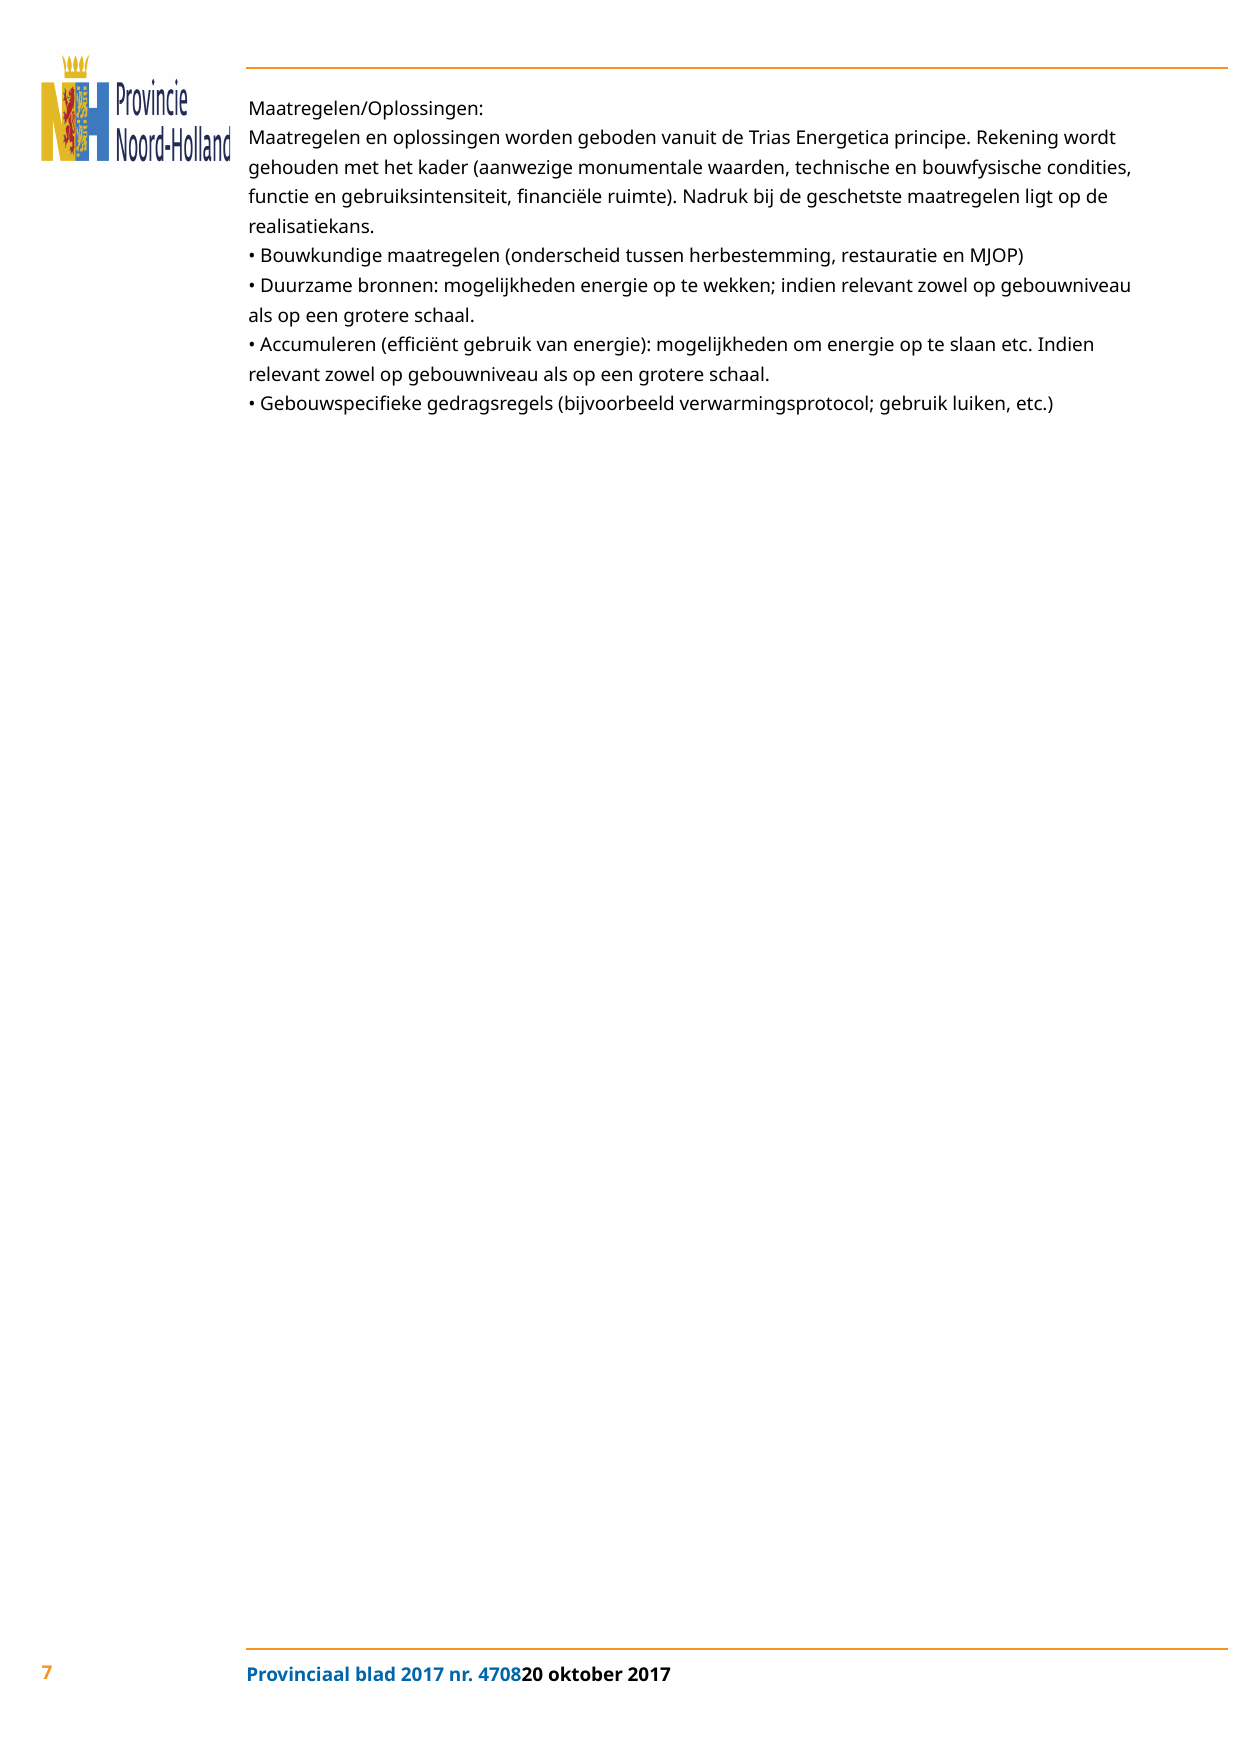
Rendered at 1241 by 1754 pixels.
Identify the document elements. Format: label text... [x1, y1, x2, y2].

text • Duurzame bronnen: mogelijkheden energie op te wekken; indien relevant zowel op gebouwniveau als op een grotere schaal. [248, 272, 1152, 328]
text • Gebouwspecifieke gedragsregels (bijvoorbeeld verwarmingsprotocol; gebruik luiken, etc.) [248, 391, 1152, 416]
text • Accumuleren (efficiënt gebruik van energie): mogelijkheden om energie op te slaan etc. Indien relevant zowel op gebouwniveau als op een grotere schaal. [248, 331, 1152, 387]
text • Bouwkundige maatregelen (onderscheid tussen herbestemming, restauratie en MJOP) [248, 243, 1152, 268]
text Maatregelen en oplossingen worden geboden vanuit de Trias Energetica principe. Rekening wordt gehouden met het kader (aanwezige monumentale waarden, technische en bouwfysische condities, functie en gebruiksintensiteit, financiële ruimte). Nadruk bij de geschetste maatregelen ligt op de realisatiekans. [248, 124, 1152, 239]
picture [41, 47, 231, 172]
text Maatregelen/Oplossingen: [248, 95, 1152, 121]
